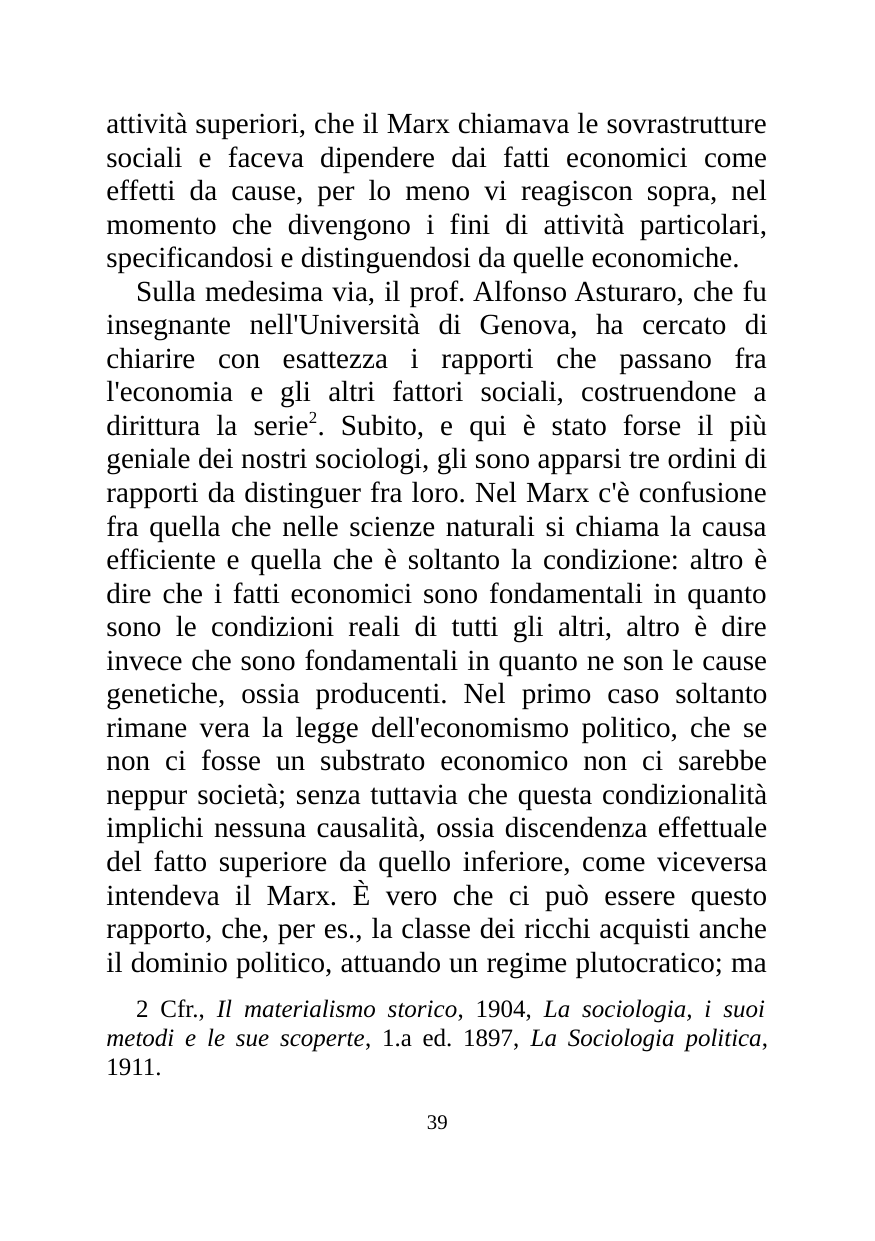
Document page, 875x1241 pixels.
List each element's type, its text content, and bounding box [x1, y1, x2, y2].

text Sulla medesima via, il prof. Alfonso Asturaro, che fu insegnante nell'Università di Genova, ha cercato di chiarire con esattezza i rapporti che passano fra l'economia e gli altri fattori sociali, costruendone a dirittura la serie. Subito, e qui è stato forse il più geniale dei nostri sociologi, gli sono apparsi tre ordini di rapporti da distinguer fra loro. Nel Marx c'è confusione fra quella che nelle scienze naturali si chiama la causa efficiente e quella che è soltanto la condizione: altro è dire che i fatti economici sono fondamentali in quanto sono le condizioni reali di tutti gli altri, altro è dire invece che sono fondamentali in quanto ne son le cause genetiche, ossia producenti. Nel primo caso soltanto rimane vera la legge dell'economismo politico, che se non ci fosse un substrato economico non ci sarebbe neppur società; senza tuttavia che questa condizionalità implichi nessuna causalità, ossia discendenza effettuale del fatto superiore da quello inferiore, come viceversa intendeva il Marx. È vero che ci può essere questo rapporto, che, per es., la classe dei ricchi acquisti anche il dominio politico, attuando un regime plutocratico; ma [106, 274, 768, 978]
text Cfr., Il materialismo storico, 1904, La sociologia, i suoi metodi e le sue scoperte, 1.a ed. 1897, La Sociologia politica, 1911. [106, 994, 768, 1080]
text attività superiori, che il Marx chiamava le sovrastrutture sociali e faceva dipendere dai fatti economici come effetti da cause, per lo meno vi reagiscon sopra, nel momento che divengono i fini di attività particolari, specificandosi e distinguendosi da quelle economiche. [106, 106, 768, 274]
